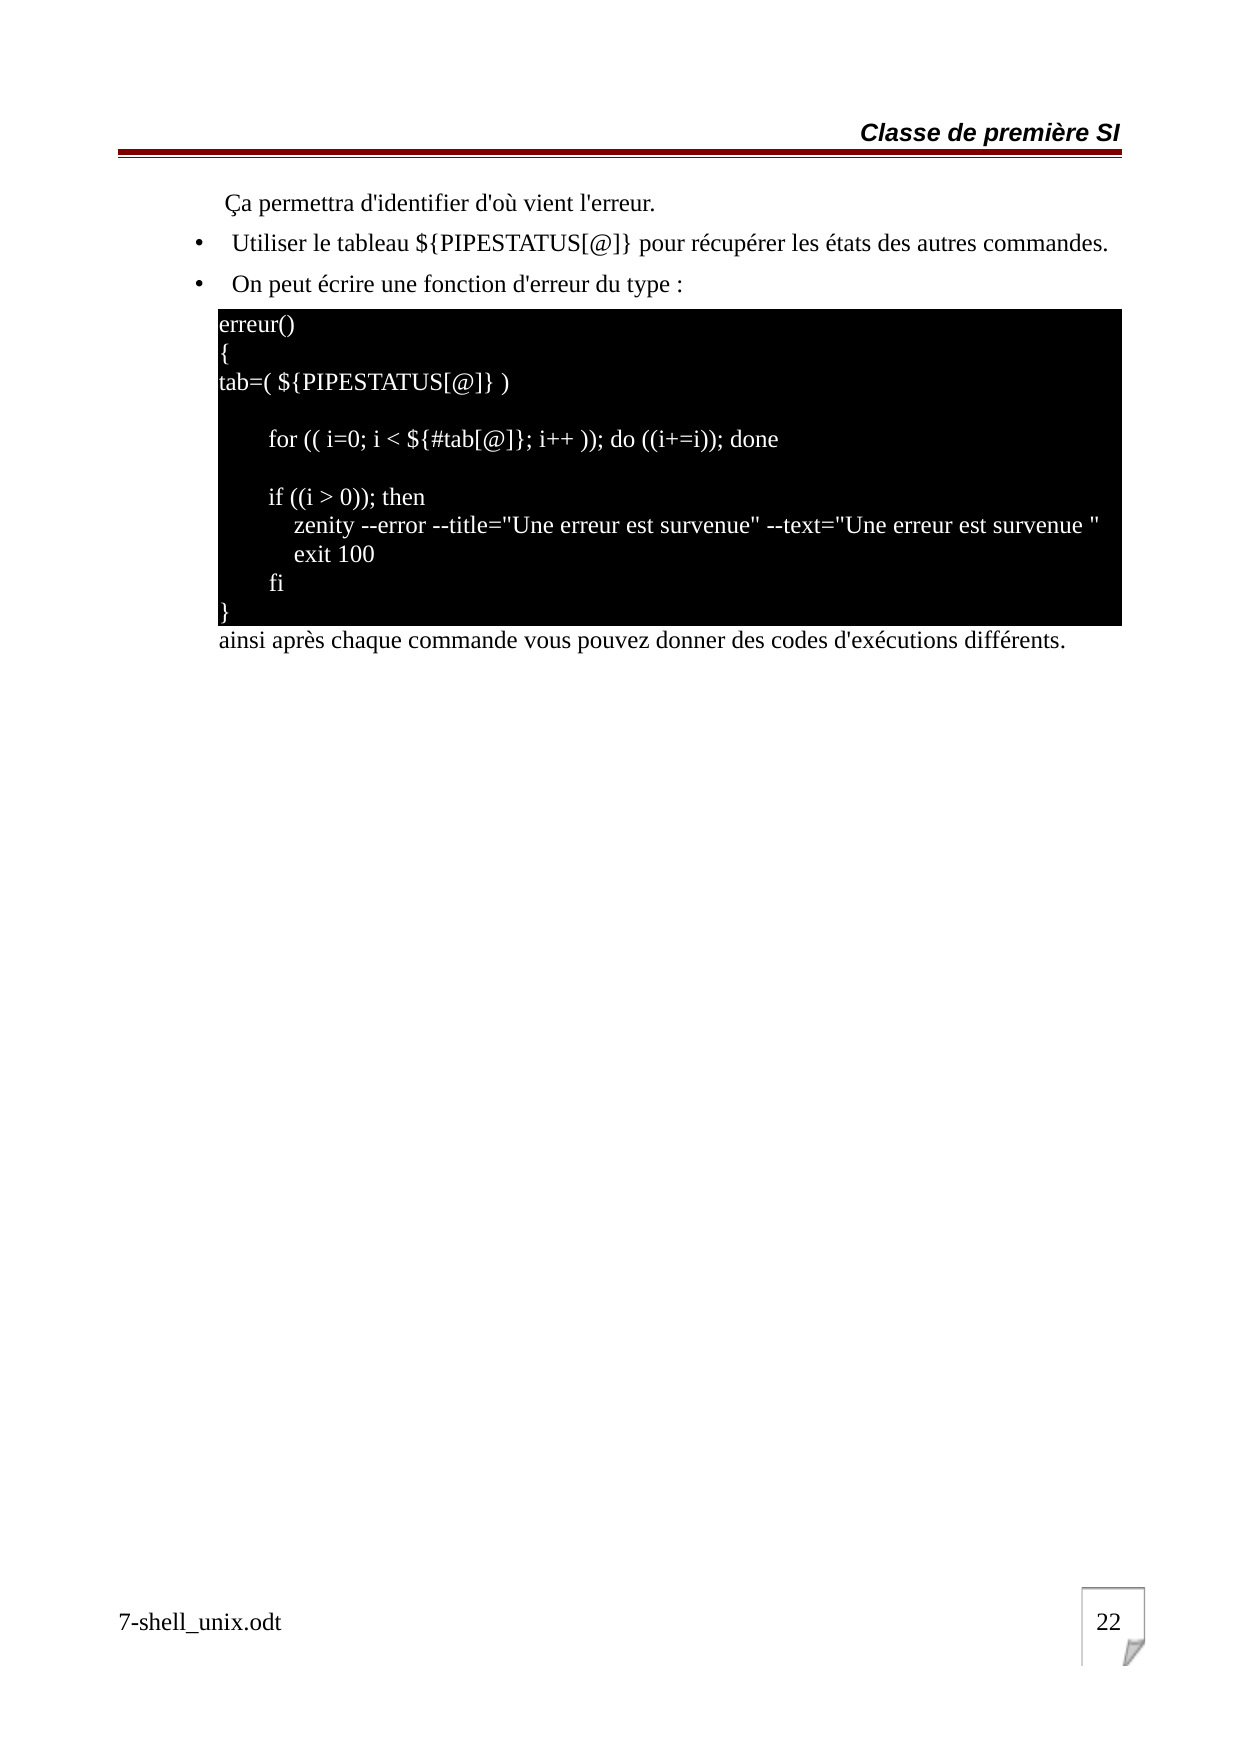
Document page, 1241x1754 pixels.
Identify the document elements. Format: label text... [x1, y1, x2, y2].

text zenity --error --title="Une erreur est survenue" --text="Une erreur est survenue " [218, 511, 1122, 539]
text ainsi après chaque commande vous pouvez donner des codes d'exécutions différents. [218, 626, 1122, 654]
text Ça permettra d'identifier d'où vient l'erreur. [224, 188, 1122, 217]
text { [218, 338, 1122, 367]
text } [218, 597, 1122, 626]
text erreur() [218, 309, 1122, 338]
text for (( i=0; i < ${#tab[@]}; i++ )); do ((i+=i)); done [218, 424, 1122, 453]
text exit 100 [218, 539, 1122, 568]
list On peut écrire une fonction d'erreur du type : [195, 269, 1122, 298]
text fi [218, 568, 1122, 597]
text tab=( ${PIPESTATUS[@]} ) [218, 367, 1122, 396]
text if ((i > 0)); then [218, 482, 1122, 511]
list Utiliser le tableau ${PIPESTATUS[@]} pour récupérer les états des autres commandes. [195, 228, 1122, 257]
